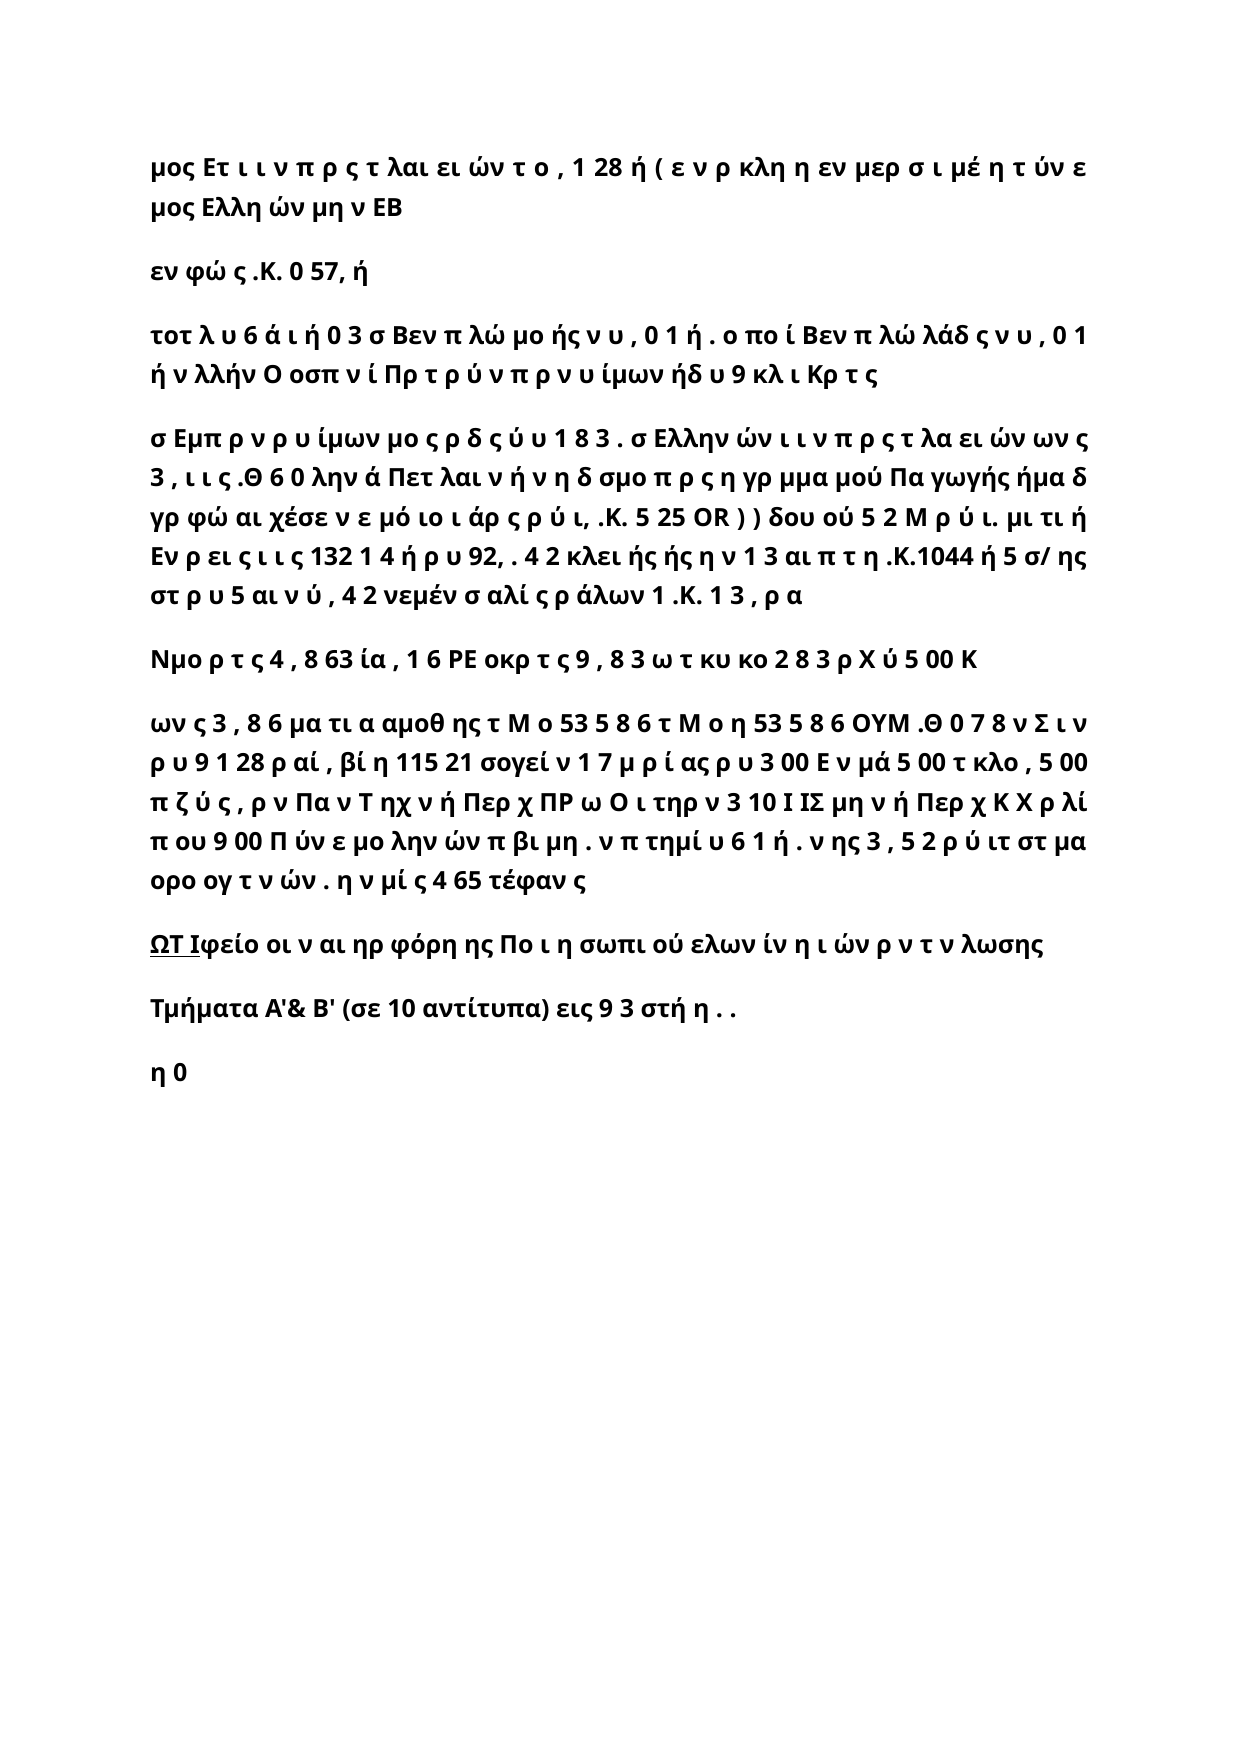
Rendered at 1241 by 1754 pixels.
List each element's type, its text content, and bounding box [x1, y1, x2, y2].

text Τμήματα Α'& Β' (σε 10 αντίτυπα) εις 9 3 στή η . . [150, 991, 1090, 1025]
text Νμο ρ τ ς 4 , 8 63 ία , 1 6 PE οκρ τ ς 9 , 8 3 ω τ κυ κο 2 8 3 ρ Χ ύ 5 00 K [150, 642, 1090, 676]
text μος Ετ ι ι ν π ρ ς τ λαι ει ών τ ο , 1 28 ή ( ε ν ρ κλη η εν μερ σ ι μέ η τ ύν ε μος Ελλη ών μη ν ΕΒ [150, 150, 1090, 223]
text ΩΤ Ιφείο οι ν αι ηρ φόρη ης Πο ι η σωπι ού ελων ίν η ι ών ρ ν τ ν λωσης [150, 927, 1090, 961]
text ων ς 3 , 8 6 μα τι α αμοθ ης τ Μ ο 53 5 8 6 τ Μ ο η 53 5 8 6 ΟΥΜ .Θ 0 7 8 ν Σ ι ν ρ υ 9 1 28 ρ αί , βί η 115 21 σογεί ν 1 7 μ ρ ί ας ρ υ 3 00 Ε ν μά 5 00 τ κλο , 5 00 π ζ ύ ς , ρ ν Πα ν Τ ηχ ν ή Περ χ ΠΡ ω Ο ι τηρ ν 3 10 Ι ΙΣ μη ν ή Περ χ Κ Χ ρ λί π ου 9 00 Π ύν ε μο λην ών π βι μη . ν π τημί υ 6 1 ή . ν ης 3 , 5 2 ρ ύ ιτ στ μα ορο ογ τ ν ών . η ν μί ς 4 65 τέφαν ς [150, 706, 1090, 897]
text τοτ λ υ 6 ά ι ή 0 3 σ Βεν π λώ μο ής ν υ , 0 1 ή . ο πο ί Βεν π λώ λάδ ς ν υ , 0 1 ή ν λλήν Ο οσπ ν ί Πρ τ ρ ύ ν π ρ ν υ ίμων ήδ υ 9 κλ ι Κρ τ ς [150, 317, 1090, 391]
text σ Εμπ ρ ν ρ υ ίμων μο ς ρ δ ς ύ υ 1 8 3 . σ Ελλην ών ι ι ν π ρ ς τ λα ει ών ων ς 3 , ι ι ς .Θ 6 0 λην ά Πετ λαι ν ή ν η δ σμο π ρ ς η γρ μμα μού Πα γωγής ήμα δ γρ φώ αι χέσε ν ε μό ιο ι άρ ς ρ ύ ι, .Κ. 5 25 OR ) ) δου ού 5 2 Μ ρ ύ ι. μι τι ή Εν ρ ει ς ι ι ς 132 1 4 ή ρ υ 92, . 4 2 κλει ής ής η ν 1 3 αι π τ η .Κ.1044 ή 5 σ/ ης στ ρ υ 5 αι ν ύ , 4 2 νεμέν σ αλί ς ρ άλων 1 .Κ. 1 3 , ρ α [150, 421, 1090, 612]
text η 0 [150, 1055, 1090, 1089]
text εν φώ ς .Κ. 0 57, ή [150, 253, 1090, 287]
